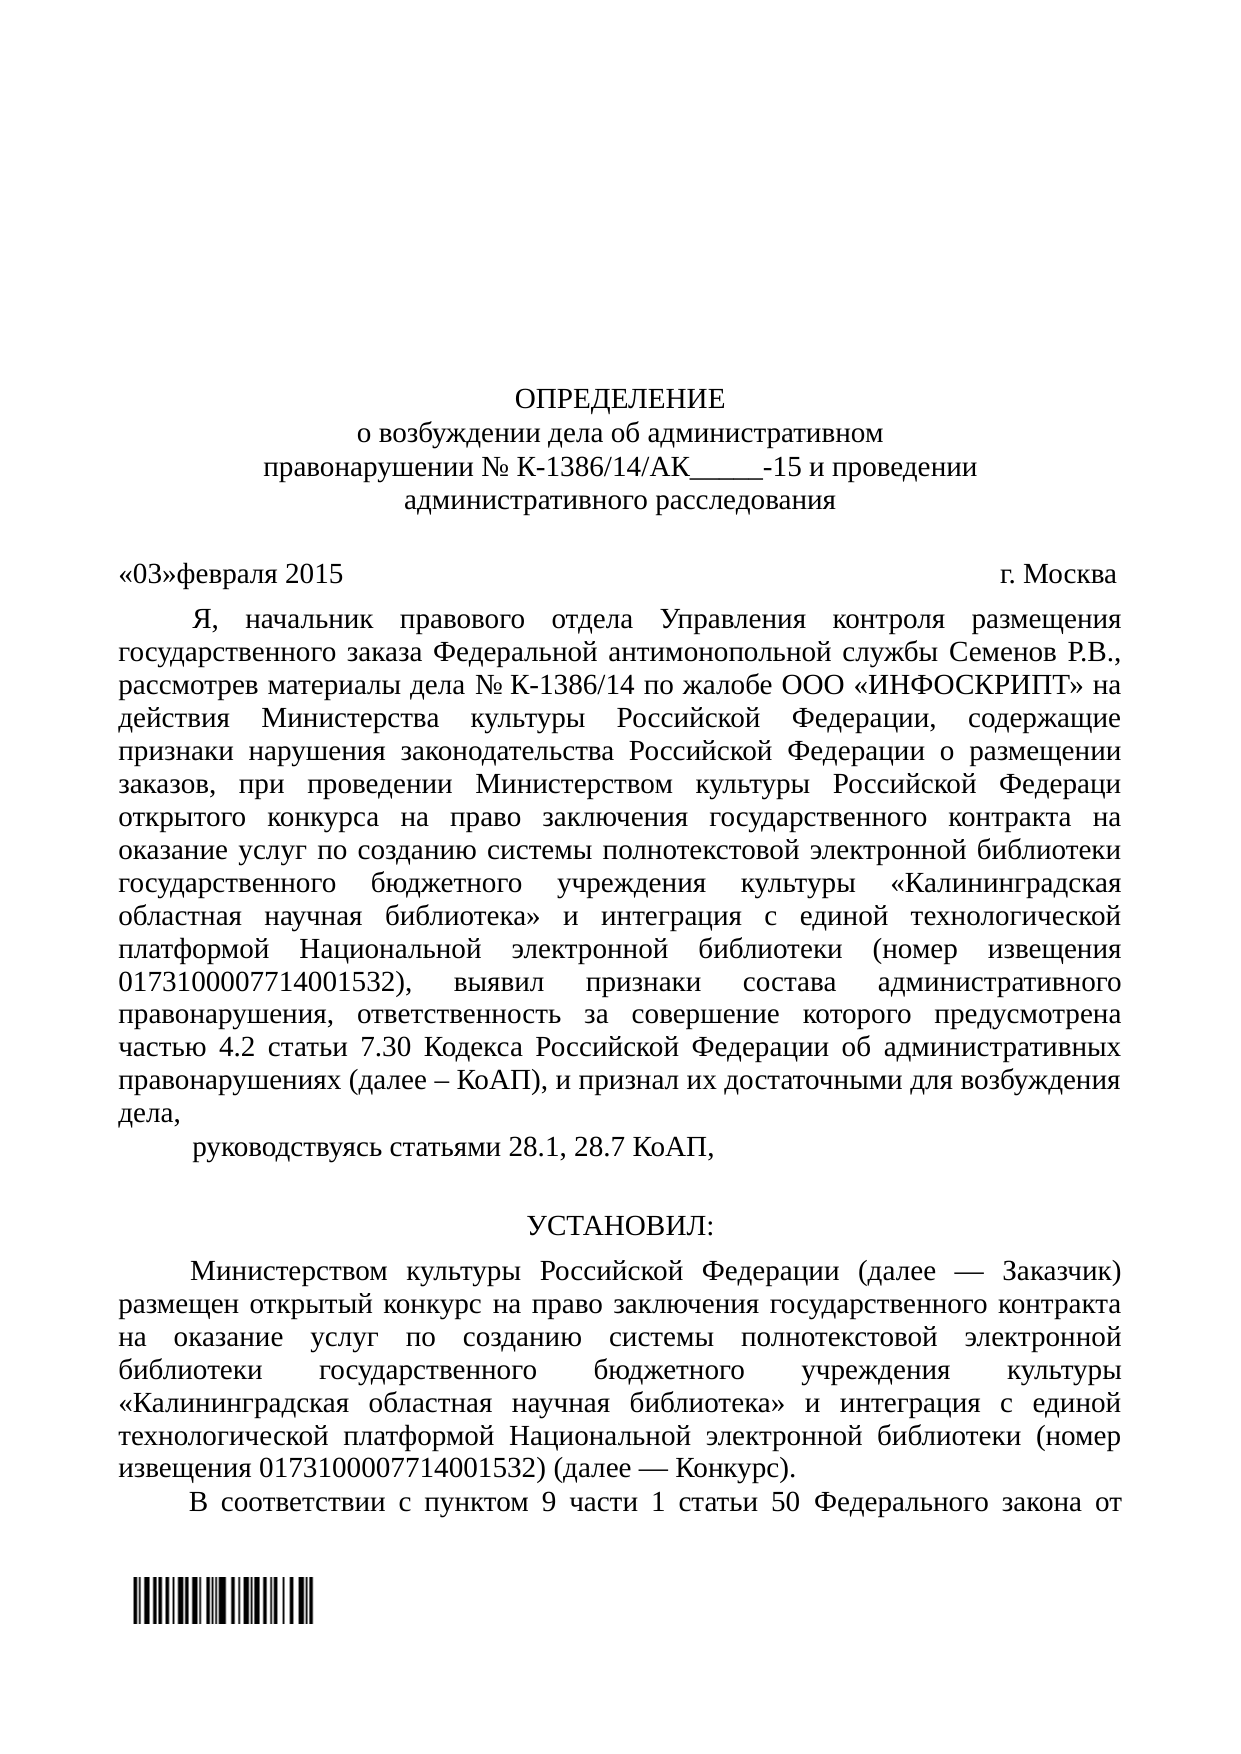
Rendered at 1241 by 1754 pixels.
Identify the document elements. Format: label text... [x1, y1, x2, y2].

text административного расследования [118, 482, 1122, 516]
text руководствуясь статьями 28.1, 28.7 КоАП, [118, 1129, 1122, 1162]
text УСТАНОВИЛ: [118, 1208, 1122, 1241]
text ОПРЕДЕЛЕНИЕ [118, 382, 1122, 415]
picture [118, 1577, 331, 1624]
text правонарушении № К-1386/14/АК_____-15 и проведении [118, 449, 1122, 482]
text «03»февраля 2015 г. Москва [118, 556, 1122, 590]
text Министерством культуры Российской Федерации (далее — Заказчик) размещен открытый конкурс на право заключения государственного контракта на оказание услуг по созданию системы полнотекстовой электронной библиотеки государственного бюджетного учреждения культуры «Калининградская областная научная библиотека» и интеграция с единой технологической платформой Национальной электронной библиотеки (номер извещения 0173100007714001532) (далее — Конкурс). [118, 1253, 1122, 1484]
text о возбуждении дела об административном [118, 415, 1122, 449]
text В соответствии с пунктом 9 части 1 статьи 50 Федерального закона от [118, 1484, 1122, 1518]
text Я, начальник правового отдела Управления контроля размещения государственного заказа Федеральной антимонопольной службы Семенов Р.В., рассмотрев материалы дела № К-1386/14 по жалобе ООО «ИНФОСКРИПТ» на действия Министерства культуры Российской Федерации, содержащие признаки нарушения законодательства Российской Федерации о размещении заказов, при проведении Министерством культуры Российской Федераци открытого конкурса на право заключения государственного контракта на оказание услуг по созданию системы полнотекстовой электронной библиотеки государственного бюджетного учреждения культуры «Калининградская областная научная библиотека» и интеграция с единой технологической платформой Национальной электронной библиотеки (номер извещения 0173100007714001532), выявил признаки состава административного правонарушения, ответственность за совершение которого предусмотрена частью 4.2 статьи 7.30 Кодекса Российской Федерации об административных правонарушениях (далее – КоАП), и признал их достаточными для возбуждения дела, [118, 602, 1122, 1129]
